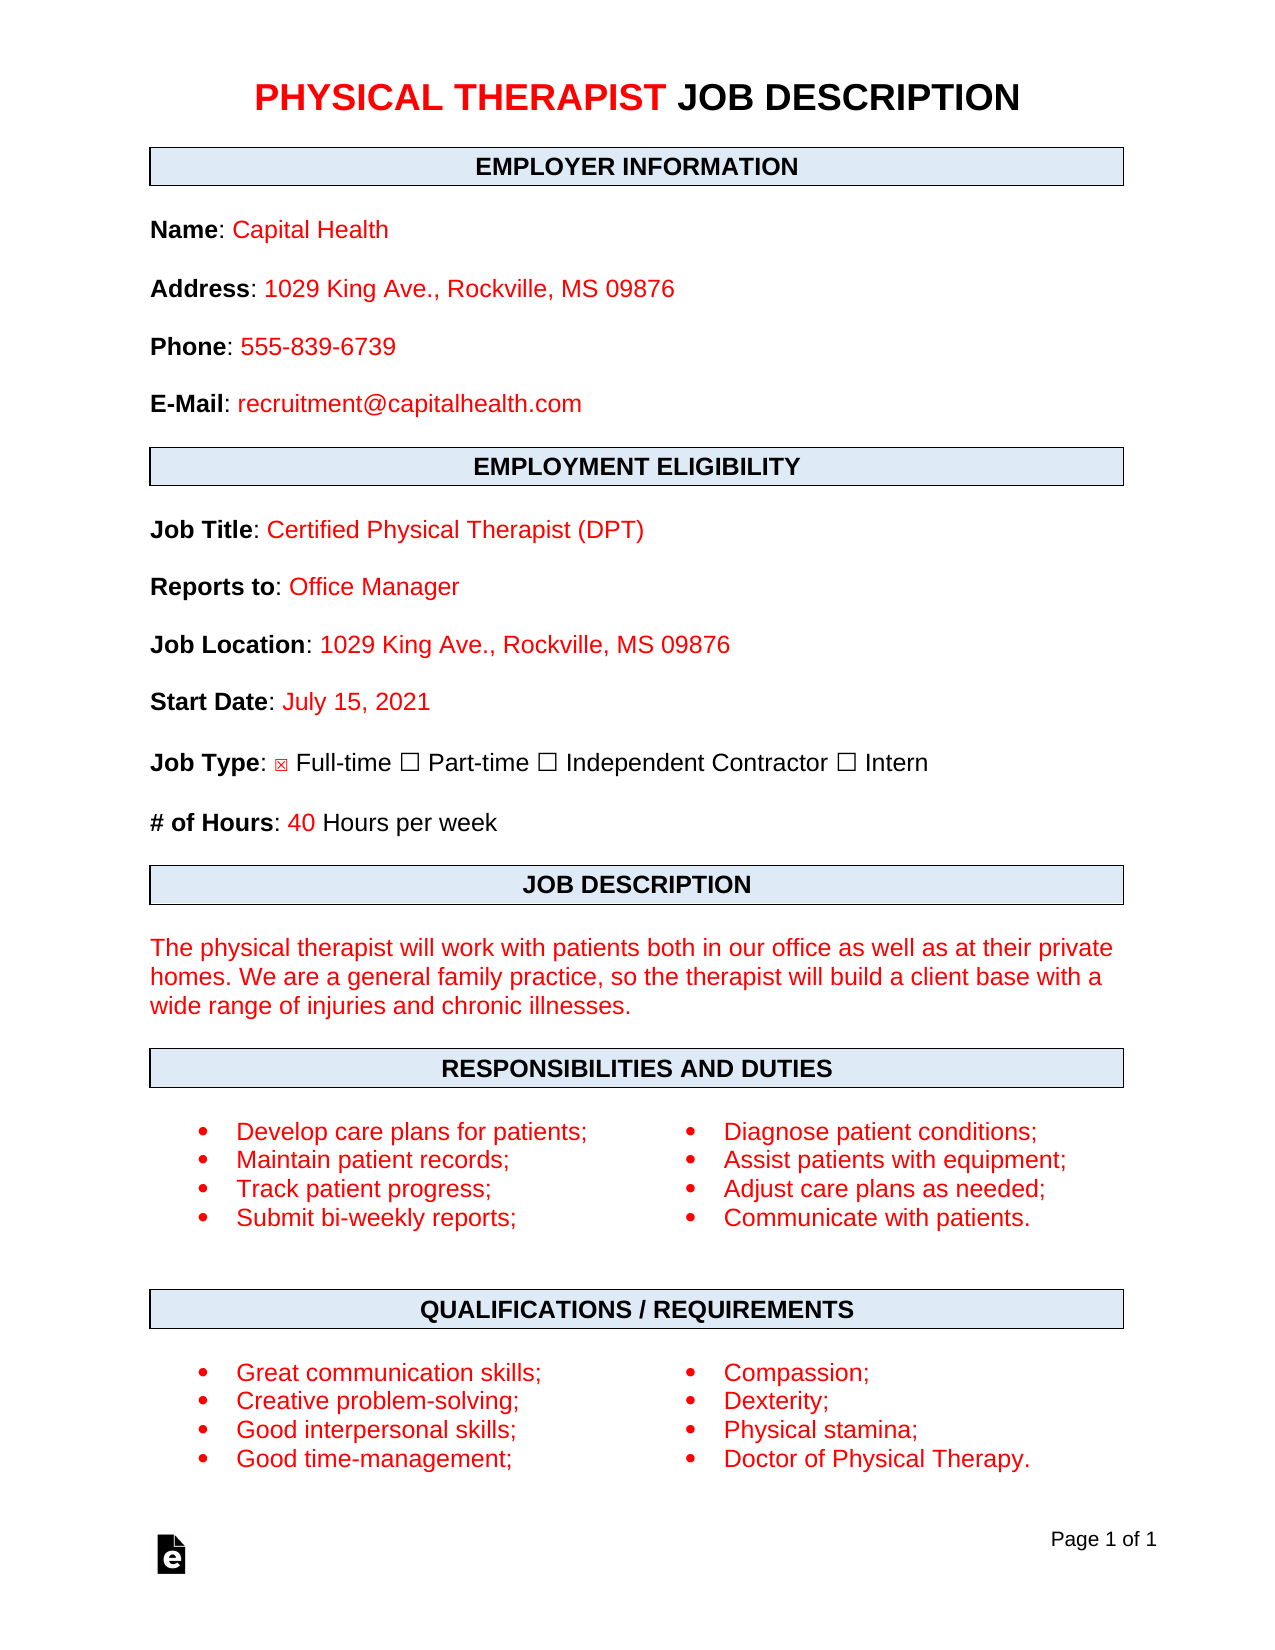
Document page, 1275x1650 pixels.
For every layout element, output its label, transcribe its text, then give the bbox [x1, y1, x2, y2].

table_header EMPLOYMENT ELIGIBILITY [151, 448, 1123, 485]
table_cell Good interpersonal skills; Good time-management; [150, 1415, 637, 1473]
table_header QUALIFICATIONS / REQUIREMENTS [151, 1290, 1123, 1328]
text The physical therapist will work with patients both in our office as well as at their private homes. We are a general family practice, so the therapist will build a client base with a wide range of injuries and chronic illnesses. [150, 933, 1125, 1019]
table_header EMPLOYER INFORMATION [151, 148, 1123, 185]
table_header RESPONSIBILITIES AND DUTIES [151, 1049, 1123, 1087]
table_cell Maintain patient records; [150, 1145, 637, 1174]
table_cell Assist patients with equipment; [638, 1145, 1125, 1174]
text Job Location: 1029 King Ave., Rockville, MS 09876 [150, 630, 1125, 659]
text PHYSICAL THERAPIST JOB DESCRIPTION [150, 75, 1125, 118]
table_cell Dexterity; [638, 1386, 1125, 1415]
table_header Diagnose patient conditions; [638, 1116, 1125, 1145]
table_cell Adjust care plans as needed; [638, 1174, 1125, 1203]
list Address: 1029 King Ave., Rockville, MS 09876 [150, 274, 1125, 303]
text Reports to: Office Manager [150, 572, 1125, 601]
table_cell Physical stamina; Doctor of Physical Therapy. [638, 1415, 1125, 1473]
text Start Date: July 15, 2021 [150, 687, 1125, 716]
table_header Develop care plans for patients; [150, 1116, 637, 1145]
table_cell Submit bi-weekly reports; [150, 1203, 637, 1232]
text # of Hours: 40 Hours per week [150, 808, 1125, 836]
table_header Great communication skills; [150, 1358, 637, 1386]
table_header Compassion; [638, 1358, 1125, 1386]
text Job Type: ☒ Full-time ☐ Part-time ☐ Independent Contractor ☐ Intern [150, 745, 1125, 779]
list E-Mail: recruitment@capitalhealth.com [150, 389, 1125, 418]
list Phone: 555-839-6739 [150, 332, 1125, 361]
table_cell Communicate with patients. [638, 1203, 1125, 1232]
table_cell Track patient progress; [150, 1174, 637, 1203]
table_header JOB DESCRIPTION [151, 866, 1123, 903]
table_cell Creative problem-solving; [150, 1386, 637, 1415]
list Name: Capital Health [150, 215, 1125, 274]
text Job Title: Certified Physical Therapist (DPT) [150, 515, 1125, 544]
